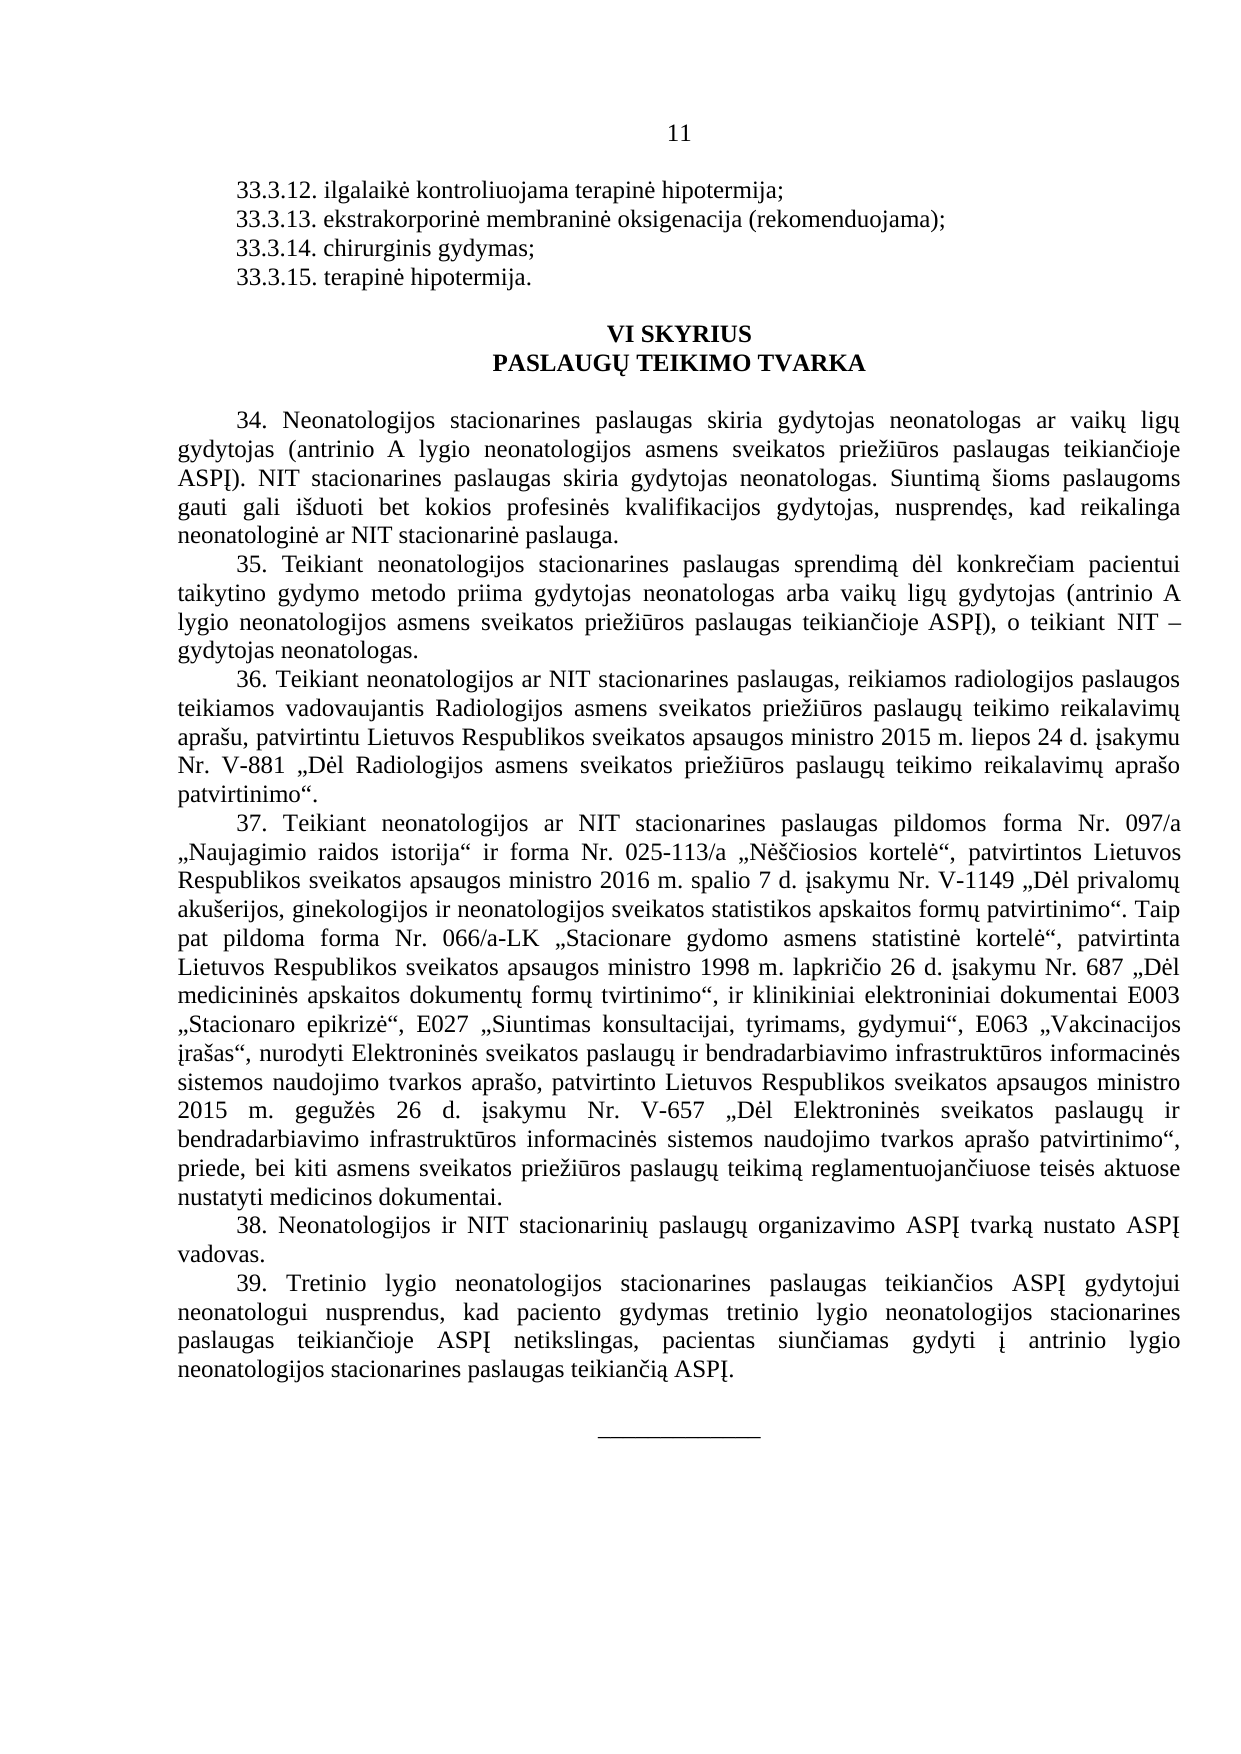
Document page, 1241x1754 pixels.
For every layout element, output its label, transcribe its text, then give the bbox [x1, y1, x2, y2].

text 37. Teikiant neonatologijos ar NIT stacionarines paslaugas pildomos forma Nr. 097/a „Naujagimio raidos istorija“ ir forma Nr. 025-113/a „Nėščiosios kortelė“, patvirtintos Lietuvos Respublikos sveikatos apsaugos ministro 2016 m. spalio 7 d. įsakymu Nr. V-1149 „Dėl privalomų akušerijos, ginekologijos ir neonatologijos sveikatos statistikos apskaitos formų patvirtinimo“. Taip pat pildoma forma Nr. 066/a-LK „Stacionare gydomo asmens statistinė kortelė“, patvirtinta Lietuvos Respublikos sveikatos apsaugos ministro 1998 m. lapkričio 26 d. įsakymu Nr. 687 „Dėl medicininės apskaitos dokumentų formų tvirtinimo“, ir klinikiniai elektroniniai dokumentai E003 „Stacionaro epikrizė“, E027 „Siuntimas konsultacijai, tyrimams, gydymui“, E063 „Vakcinacijos įrašas“, nurodyti Elektroninės sveikatos paslaugų ir bendradarbiavimo infrastruktūros informacinės sistemos naudojimo tvarkos aprašo, patvirtinto Lietuvos Respublikos sveikatos apsaugos ministro 2015 m. gegužės 26 d. įsakymu Nr. V-657 „Dėl Elektroninės sveikatos paslaugų ir bendradarbiavimo infrastruktūros informacinės sistemos naudojimo tvarkos aprašo patvirtinimo“, priede, bei kiti asmens sveikatos priežiūros paslaugų teikimą reglamentuojančiuose teisės aktuose nustatyti medicinos dokumentai. [177, 808, 1181, 1211]
text 38. Neonatologijos ir NIT stacionarinių paslaugų organizavimo ASPĮ tvarką nustato ASPĮ vadovas. [177, 1211, 1181, 1268]
text 33.3.14. chirurginis gydymas; [177, 233, 1181, 262]
text 39. Tretinio lygio neonatologijos stacionarines paslaugas teikiančios ASPĮ gydytojui neonatologui nusprendus, kad paciento gydymas tretinio lygio neonatologijos stacionarines paslaugas teikiančioje ASPĮ netikslingas, pacientas siunčiamas gydyti į antrinio lygio neonatologijos stacionarines paslaugas teikiančią ASPĮ. [177, 1268, 1181, 1383]
text 34. Neonatologijos stacionarines paslaugas skiria gydytojas neonatologas ar vaikų ligų gydytojas (antrinio A lygio neonatologijos asmens sveikatos priežiūros paslaugas teikiančioje ASPĮ). NIT stacionarines paslaugas skiria gydytojas neonatologas. Siuntimą šioms paslaugoms gauti gali išduoti bet kokios profesinės kvalifikacijos gydytojas, nusprendęs, kad reikalinga neonatologinė ar NIT stacionarinė paslauga. [177, 406, 1181, 549]
text _____________ [177, 1412, 1181, 1441]
text 33.3.12. ilgalaikė kontroliuojama terapinė hipotermija; [177, 176, 1181, 204]
text VI SKYRIUS [177, 319, 1181, 348]
text 33.3.15. terapinė hipotermija. [177, 262, 1181, 291]
text PASLAUGŲ TEIKIMO TVARKA [177, 348, 1181, 377]
text 36. Teikiant neonatologijos ar NIT stacionarines paslaugas, reikiamos radiologijos paslaugos teikiamos vadovaujantis Radiologijos asmens sveikatos priežiūros paslaugų teikimo reikalavimų aprašu, patvirtintu Lietuvos Respublikos sveikatos apsaugos ministro 2015 m. liepos 24 d. įsakymu Nr. V-881 „Dėl Radiologijos asmens sveikatos priežiūros paslaugų teikimo reikalavimų aprašo patvirtinimo“. [177, 664, 1181, 808]
text 33.3.13. ekstrakorporinė membraninė oksigenacija (rekomenduojama); [177, 204, 1181, 233]
text 35. Teikiant neonatologijos stacionarines paslaugas sprendimą dėl konkrečiam pacientui taikytino gydymo metodo priima gydytojas neonatologas arba vaikų ligų gydytojas (antrinio A lygio neonatologijos asmens sveikatos priežiūros paslaugas teikiančioje ASPĮ), o teikiant NIT – gydytojas neonatologas. [177, 549, 1181, 664]
